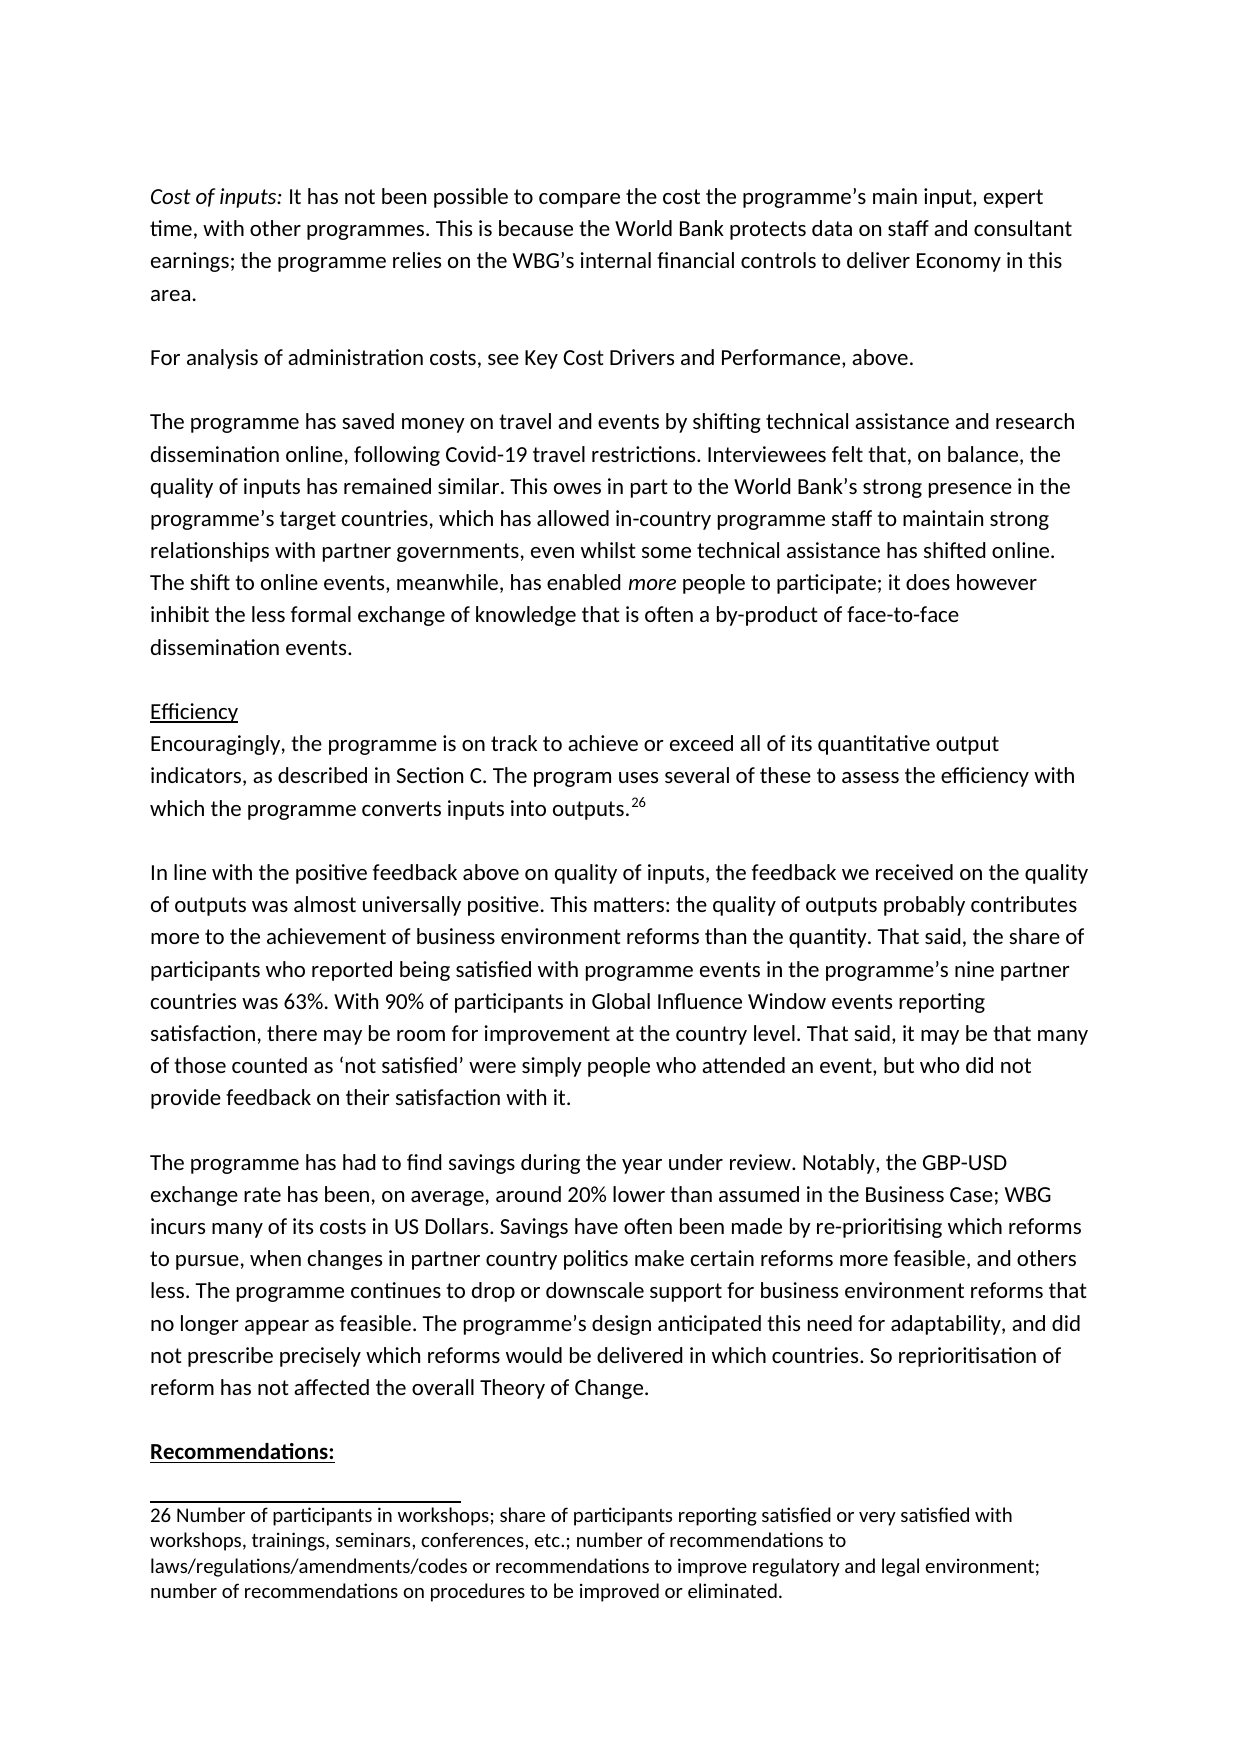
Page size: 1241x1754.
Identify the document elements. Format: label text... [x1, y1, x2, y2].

text Recommendations: [150, 1437, 1090, 1466]
text Encouragingly, the programme is on track to achieve or exceed all of its quantitative output indicators, as described in Section C. The program uses several of these to assess the efficiency with which the programme converts inputs into outputs. [150, 729, 1090, 822]
text In line with the positive feedback above on quality of inputs, the feedback we received on the quality of outputs was almost universally positive. This matters: the quality of outputs probably contributes more to the achievement of business environment reforms than the quantity. That said, the share of participants who reported being satisfied with programme events in the programme’s nine partner countries was 63%. With 90% of participants in Global Influence Window events reporting satisfaction, there may be room for improvement at the country level. That said, it may be that many of those counted as ‘not satisfied’ were simply people who attended an event, but who did not provide feedback on their satisfaction with it. [150, 858, 1090, 1111]
text For analysis of administration costs, see Key Cost Drivers and Performance, above. [150, 343, 1090, 371]
text Cost of inputs: It has not been possible to compare the cost the programme’s main input, expert time, with other programmes. This is because the World Bank protects data on staff and consultant earnings; the programme relies on the WBG’s internal financial controls to deliver Economy in this area. [150, 182, 1090, 307]
text Efficiency [150, 697, 1090, 725]
text Number of participants in workshops; share of participants reporting satisfied or very satisfied with workshops, trainings, seminars, conferences, etc.; number of recommendations to laws/regulations/amendments/codes or recommendations to improve regulatory and legal environment; number of recommendations on procedures to be improved or eliminated. [150, 1502, 1090, 1604]
text The programme has had to find savings during the year under review. Notably, the GBP-USD exchange rate has been, on average, around 20% lower than assumed in the Business Case; WBG incurs many of its costs in US Dollars. Savings have often been made by re-prioritising which reforms to pursue, when changes in partner country politics make certain reforms more feasible, and others less. The programme continues to drop or downscale support for business environment reforms that no longer appear as feasible. The programme’s design anticipated this need for adaptability, and did not prescribe precisely which reforms would be delivered in which countries. So reprioritisation of reform has not affected the overall Theory of Change. [150, 1148, 1090, 1401]
text The programme has saved money on travel and events by shifting technical assistance and research dissemination online, following Covid-19 travel restrictions. Interviewees felt that, on balance, the quality of inputs has remained similar. This owes in part to the World Bank’s strong presence in the programme’s target countries, which has allowed in-country programme staff to maintain strong relationships with partner governments, even whilst some technical assistance has shifted online. The shift to online events, meanwhile, has enabled more people to participate; it does however inhibit the less formal exchange of knowledge that is often a by-product of face-to-face dissemination events. [150, 407, 1090, 661]
